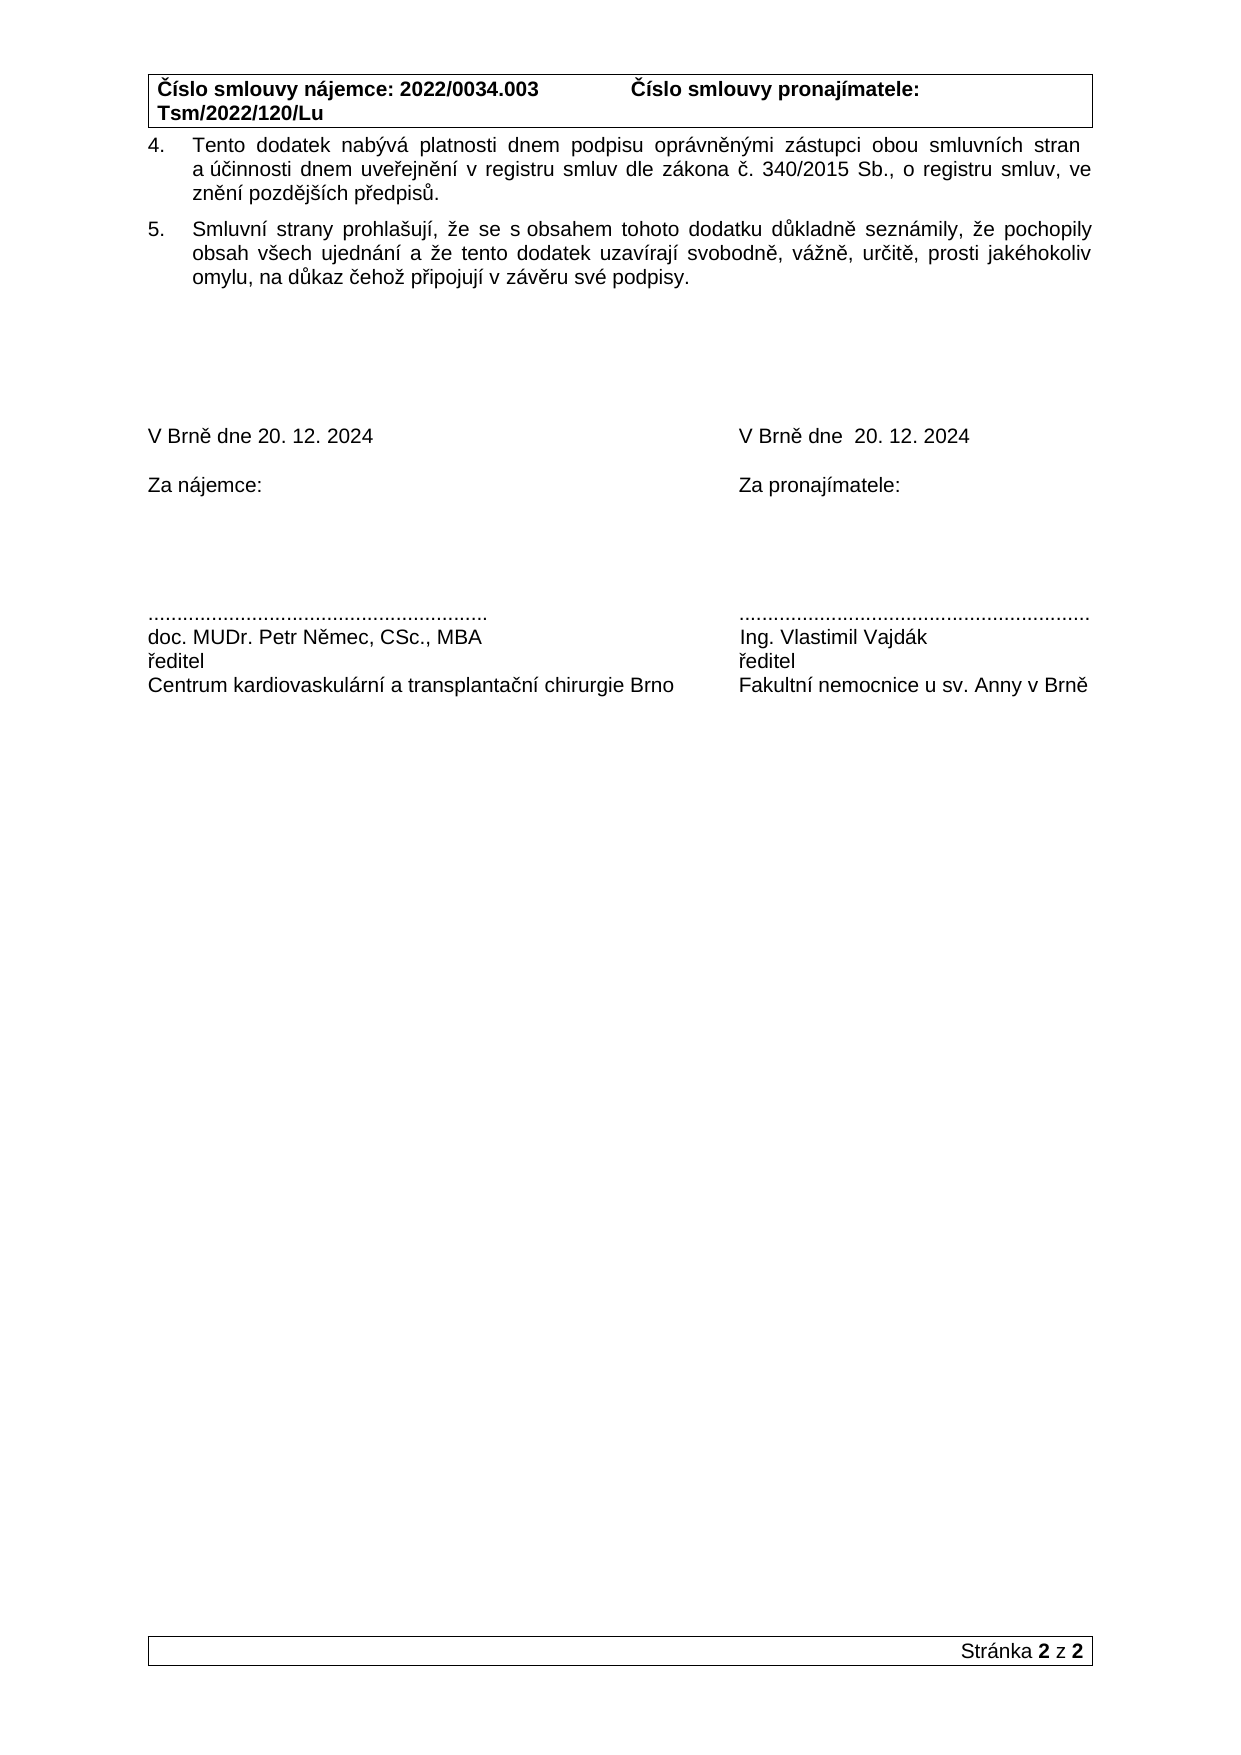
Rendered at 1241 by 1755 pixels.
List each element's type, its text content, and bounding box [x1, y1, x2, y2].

text doc. MUDr. Petr Němec, CSc., MBA Ing. Vlastimil Vajdák [148, 624, 1093, 648]
list Smluvní strany prohlašují, že se s obsahem tohoto dodatku důkladně seznámily, že pochopily obsah všech ujednání a že tento dodatek uzavírají svobodně, vážně, určitě, prosti jakéhokoliv omylu, na důkaz čehož připojují v závěru své podpisy. [148, 217, 1093, 289]
list Tento dodatek nabývá platnosti dnem podpisu oprávněnými zástupci obou smluvních stran a účinnosti dnem uveřejnění v registru smluv dle zákona č. 340/2015 Sb., o registru smluv, ve znění pozdějších předpisů. [148, 133, 1093, 205]
text Za nájemce: Za pronajímatele: [148, 472, 1093, 496]
text V Brně dne 20. 12. 2024 V Brně dne 20. 12. 2024 [148, 423, 1093, 447]
text ........................................................... ............................................................. [148, 601, 1093, 624]
text ředitel ředitel [148, 648, 1093, 672]
text Centrum kardiovaskulární a transplantační chirurgie Brno Fakultní nemocnice u sv. Anny v Brně [148, 672, 1093, 696]
